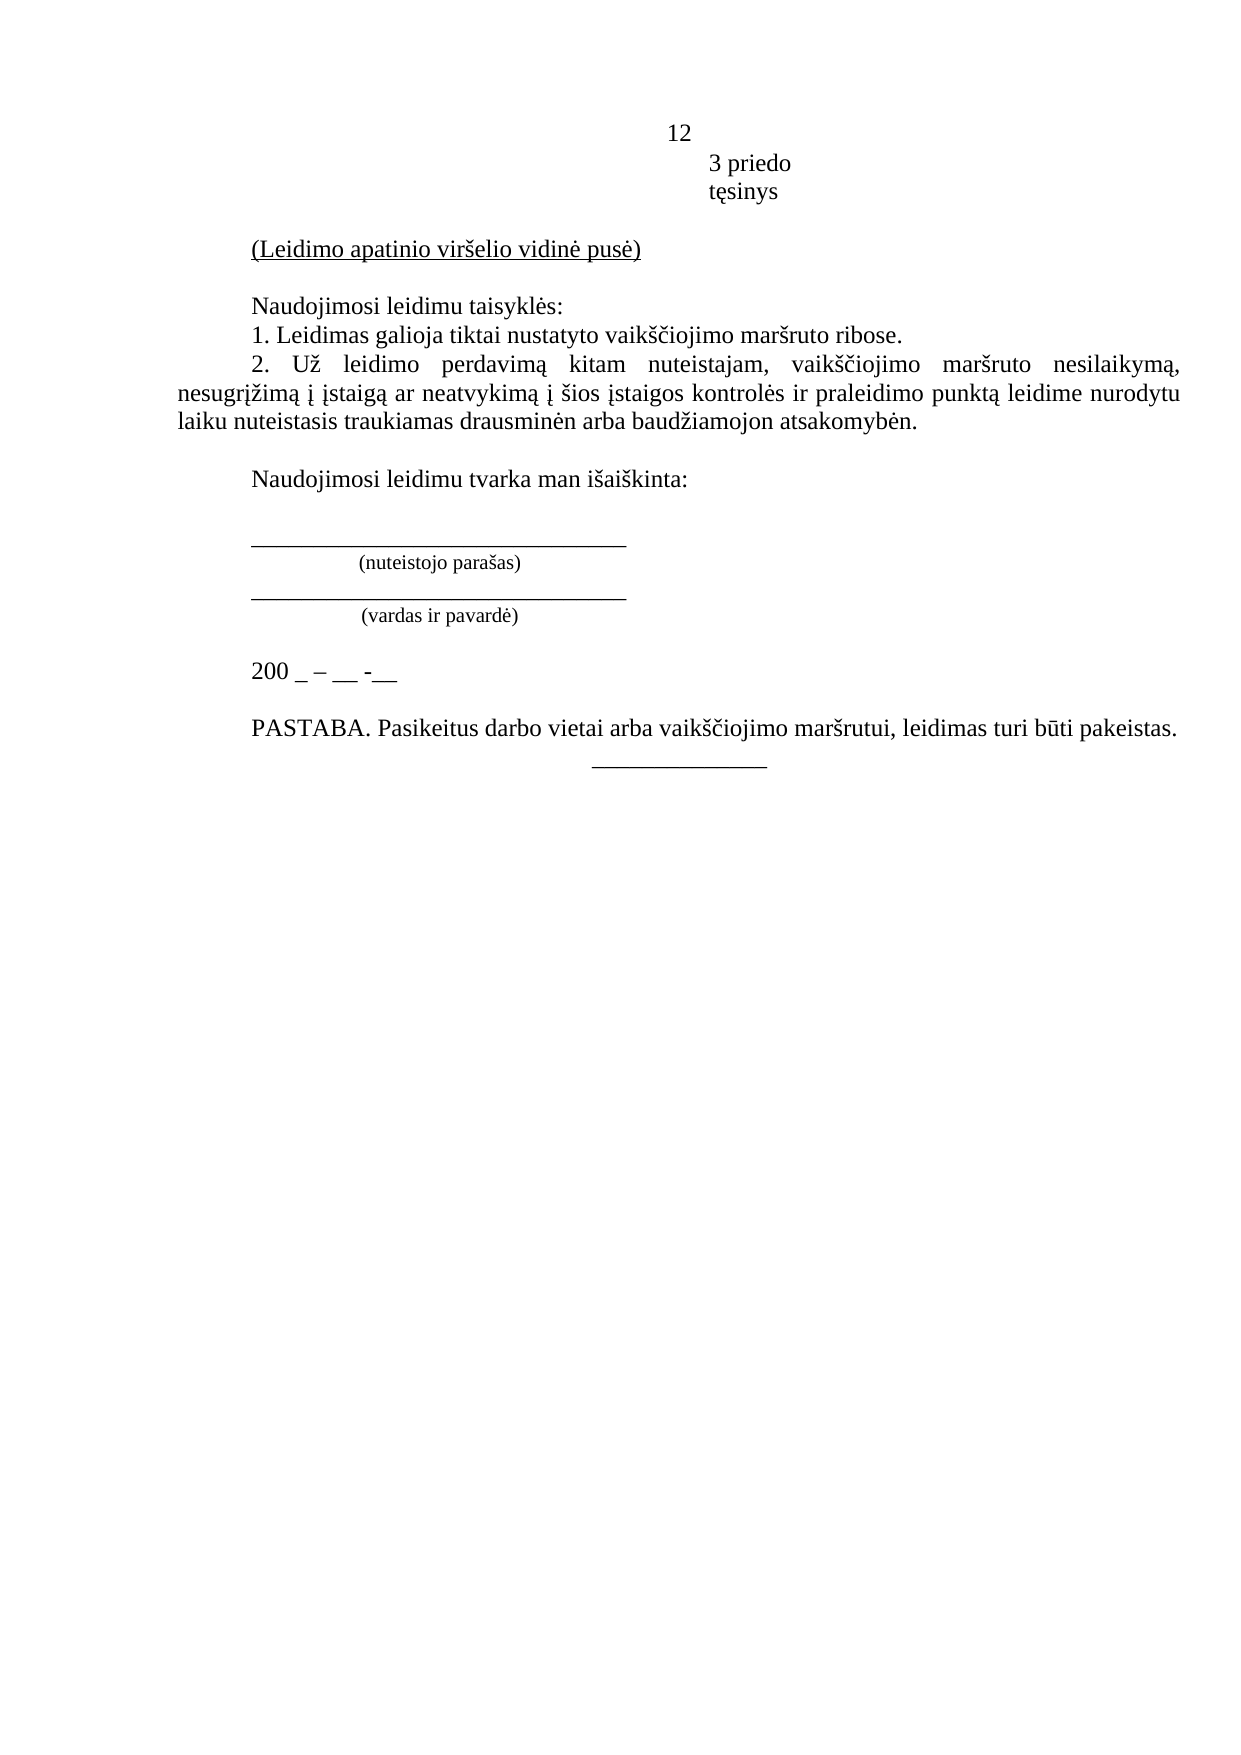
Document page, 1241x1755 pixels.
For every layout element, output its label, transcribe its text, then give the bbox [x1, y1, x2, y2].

text ______________ [177, 742, 1181, 771]
text Naudojimosi leidimu taisyklės: [177, 291, 1181, 320]
text (Leidimo apatinio viršelio vidinė pusė) [177, 234, 1181, 263]
text PASTABA. Pasikeitus darbo vietai arba vaikščiojimo maršrutui, leidimas turi būti pakeistas. [177, 713, 1181, 742]
text Naudojimosi leidimu tvarka man išaiškinta: [177, 464, 1181, 493]
text (nuteistojo parašas) [177, 550, 1181, 574]
text (vardas ir pavardė) [177, 603, 1181, 627]
text ______________________________ [177, 521, 1181, 550]
text tęsinys [177, 176, 1181, 205]
text 200 _ – __ -__ [177, 656, 1181, 684]
text 3 priedo [177, 148, 1181, 176]
text 1. Leidimas galioja tiktai nustatyto vaikščiojimo maršruto ribose. [177, 320, 1181, 349]
text ______________________________ [177, 574, 1181, 603]
text 2. Už leidimo perdavimą kitam nuteistajam, vaikščiojimo maršruto nesilaikymą, nesugrįžimą į įstaigą ar neatvykimą į šios įstaigos kontrolės ir praleidimo punktą leidime nurodytu laiku nuteistasis traukiamas drausminėn arba baudžiamojon atsakomybėn. [177, 349, 1181, 435]
